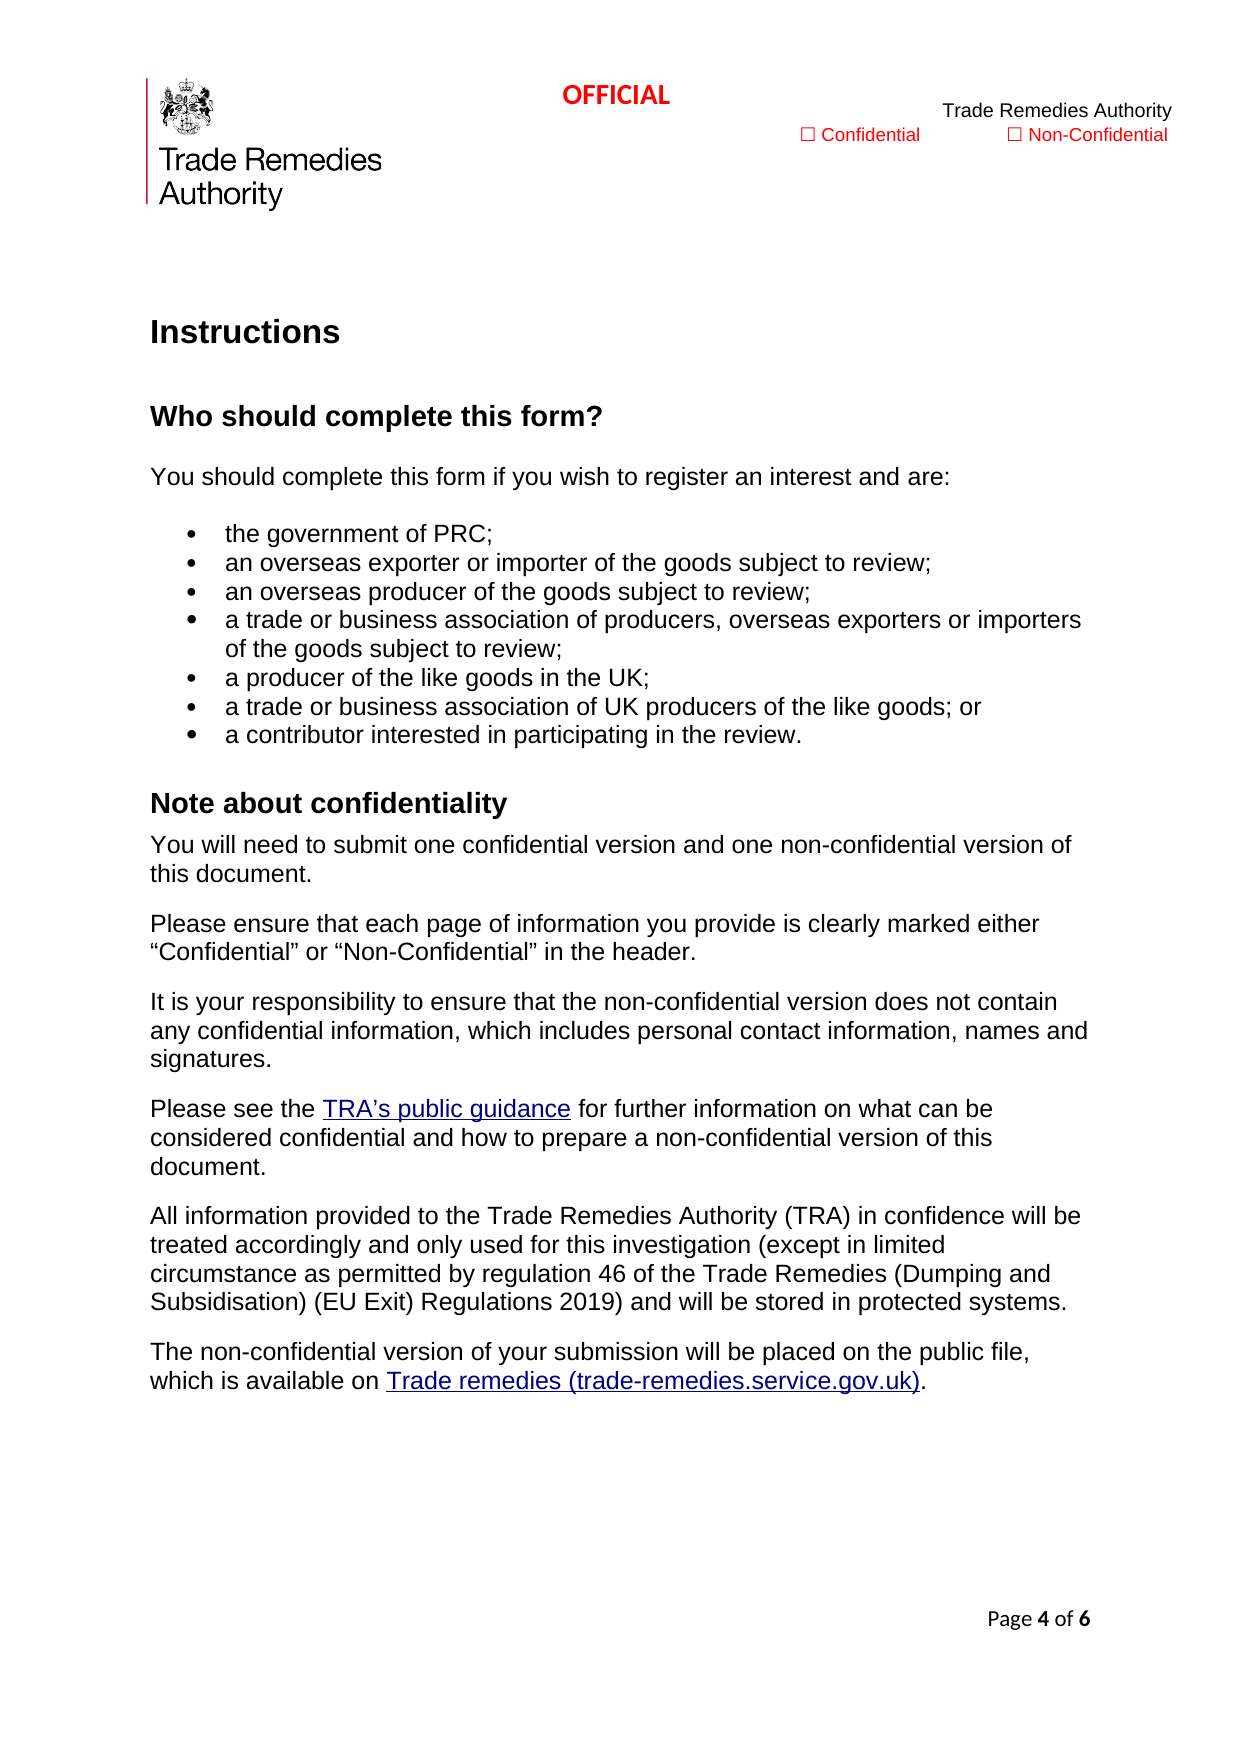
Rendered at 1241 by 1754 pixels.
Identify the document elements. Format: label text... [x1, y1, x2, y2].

list an overseas exporter or importer of the goods subject to review; [187, 548, 1090, 576]
list a contributor interested in participating in the review. [187, 720, 1090, 749]
subtitle Instructions [150, 312, 1090, 350]
list the government of PRC; [187, 519, 1090, 548]
list a trade or business association of producers, overseas exporters or importers of the goods subject to review; [187, 605, 1090, 663]
subtitle Who should complete this form? [150, 399, 1090, 433]
list a producer of the like goods in the UK; [187, 663, 1090, 692]
subtitle Note about confidentiality [150, 786, 1090, 820]
text Please ensure that each page of information you provide is clearly marked either “Confidential” or “Non-Confidential” in the header. [150, 908, 1090, 966]
text All information provided to the Trade Remedies Authority (TRA) in confidence will be treated accordingly and only used for this investigation (except in limited circumstance as permitted by regulation 46 of the Trade Remedies (Dumping and Subsidisation) (EU Exit) Regulations 2019) and will be stored in protected systems. [150, 1201, 1090, 1316]
text You will need to submit one confidential version and one non-confidential version of this document. [150, 830, 1090, 888]
text Please see the TRA’s public guidance for further information on what can be considered confidential and how to prepare a non-confidential version of this document. [150, 1094, 1090, 1180]
text You should complete this form if you wish to register an interest and are: [150, 461, 1090, 490]
text The non-confidential version of your submission will be placed on the public file, which is available on Trade remedies (trade-remedies.service.gov.uk). [150, 1337, 1090, 1394]
text It is your responsibility to ensure that the non-confidential version does not contain any confidential information, which includes personal contact information, names and signatures. [150, 987, 1090, 1073]
list an overseas producer of the goods subject to review; [187, 576, 1090, 605]
list a trade or business association of UK producers of the like goods; or [187, 692, 1090, 720]
